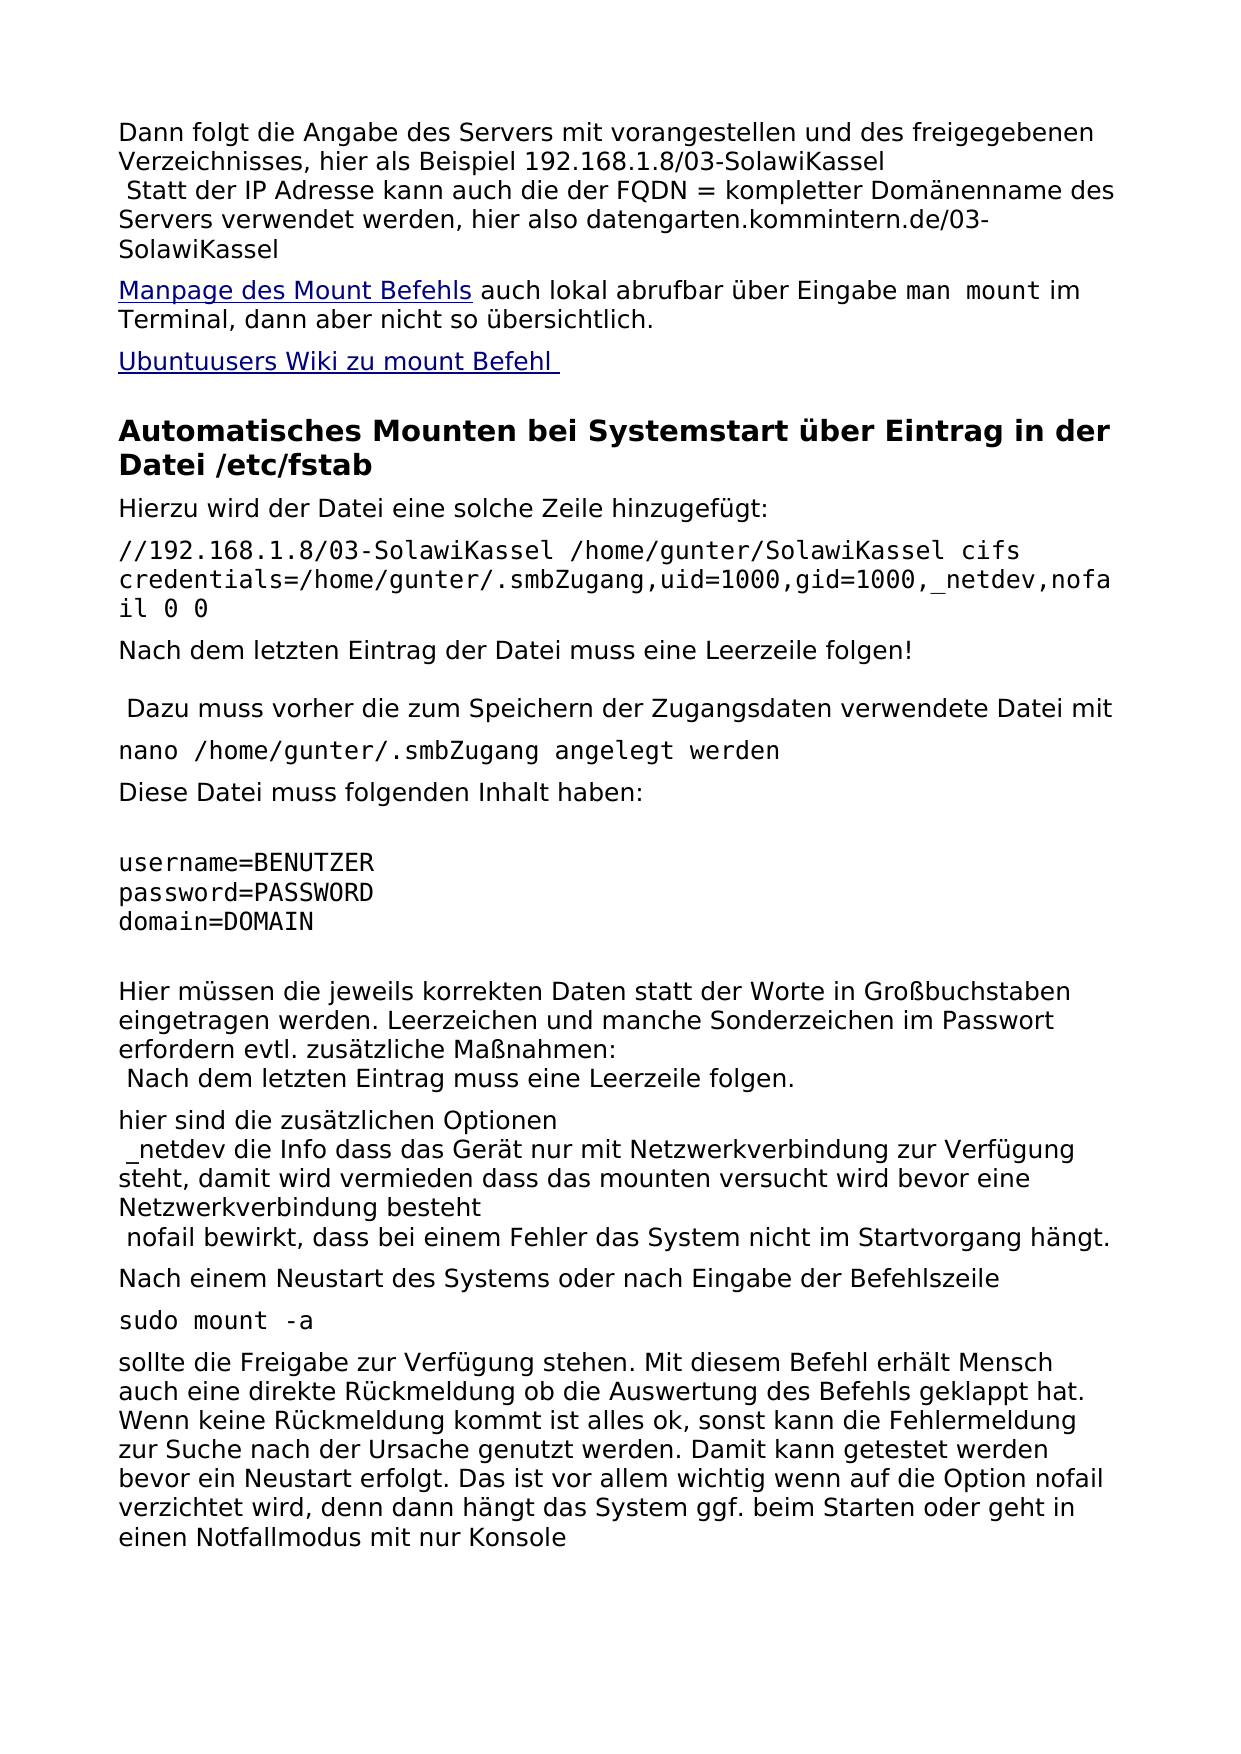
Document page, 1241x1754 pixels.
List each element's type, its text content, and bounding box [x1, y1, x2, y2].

text Diese Datei muss folgenden Inhalt haben: [118, 778, 1122, 807]
subtitle Automatisches Mounten bei Systemstart über Eintrag in der Datei /etc/fstab [118, 414, 1122, 482]
text //192.168.1.8/03-SolawiKassel /home/gunter/SolawiKassel cifs credentials=/home/gunter/.smbZugang,uid=1000,gid=1000,_netdev,nofail 0 0 [118, 536, 1122, 623]
text sollte die Freigabe zur Verfügung stehen. Mit diesem Befehl erhält Mensch auch eine direkte Rückmeldung ob die Auswertung des Befehls geklappt hat. Wenn keine Rückmeldung kommt ist alles ok, sonst kann die Fehlermeldung zur Suche nach der Ursache genutzt werden. Damit kann getestet werden bevor ein Neustart erfolgt. Das ist vor allem wichtig wenn auf die Option nofail verzichtet wird, denn dann hängt das System ggf. beim Starten oder geht in einen Notfallmodus mit nur Konsole [118, 1348, 1122, 1552]
text Manpage des Mount Befehls auch lokal abrufbar über Eingabe man mount im Terminal, dann aber nicht so übersichtlich. [118, 276, 1122, 335]
text hier sind die zusätzlichen Optionen _netdev die Info dass das Gerät nur mit Netzwerkverbindung zur Verfügung steht, damit wird vermieden dass das mounten versucht wird bevor eine Netzwerkverbindung besteht nofail bewirkt, dass bei einem Fehler das System nicht im Startvorgang hängt. [118, 1106, 1122, 1252]
text Nach einem Neustart des Systems oder nach Eingabe der Befehlszeile [118, 1264, 1122, 1294]
text Ubuntuusers Wiki zu mount Befehl [118, 347, 1122, 376]
text nano /home/gunter/.smbZugang angelegt werden [118, 736, 1122, 765]
text username=BENUTZER password=PASSWORD domain=DOMAIN [118, 819, 1122, 965]
text Dann folgt die Angabe des Servers mit vorangestellen und des freigegebenen Verzeichnisses, hier als Beispiel 192.168.1.8/03-SolawiKassel Statt der IP Adresse kann auch die der FQDN = kompletter Domänenname des Servers verwendet werden, hier also datengarten.kommintern.de/03-SolawiKassel [118, 118, 1122, 264]
text Hier müssen die jeweils korrekten Daten statt der Worte in Großbuchstaben eingetragen werden. Leerzeichen und manche Sonderzeichen im Passwort erfordern evtl. zusätzliche Maßnahmen: Nach dem letzten Eintrag muss eine Leerzeile folgen. [118, 977, 1122, 1094]
text Nach dem letzten Eintrag der Datei muss eine Leerzeile folgen! Dazu muss vorher die zum Speichern der Zugangsdaten verwendete Datei mit [118, 636, 1122, 723]
text sudo mount -a [118, 1306, 1122, 1335]
text Hierzu wird der Datei eine solche Zeile hinzugefügt: [118, 494, 1122, 523]
